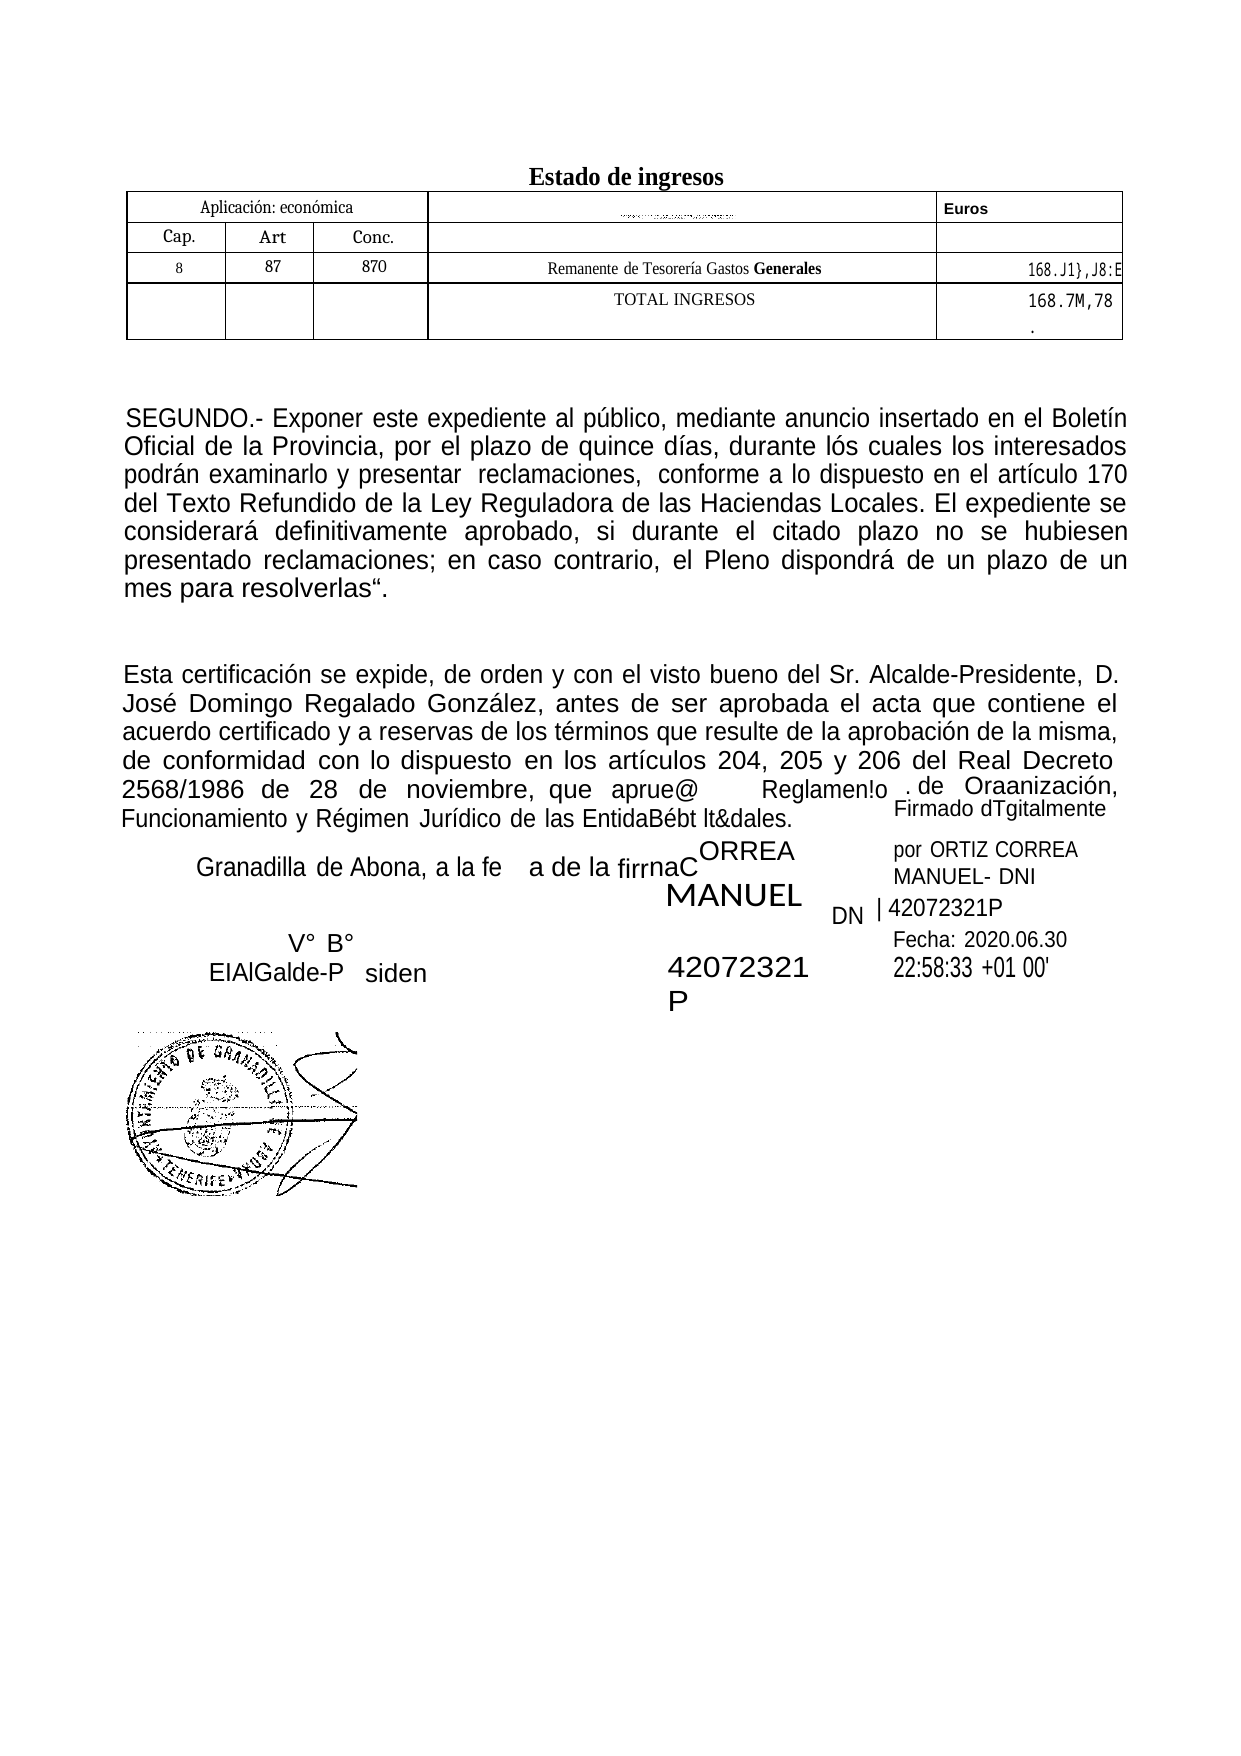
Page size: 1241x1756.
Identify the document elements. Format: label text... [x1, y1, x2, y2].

text . de Oraanización, [904, 775, 1241, 799]
text EIAlGalde-P siden [207, 958, 429, 988]
table_cell 87 [226, 253, 313, 282]
text por ORTIZ CORREA [893, 844, 1241, 861]
table_cell Cap. [128, 223, 225, 252]
text DN | 42072321P [831, 894, 1241, 922]
text 2568/1986 de 28 de noviembre, que aprue@ Reglamen!o Funcionamiento y Régimen Jurídico de las EntidaBébt lt&dales. [121, 775, 893, 833]
table_header Aplicación: económica [128, 192, 427, 222]
table_cell [226, 284, 313, 339]
table_cell Art [226, 223, 313, 252]
table_cell [128, 284, 225, 339]
table_cell Remanente de Tesorería Gastos Generales [429, 253, 936, 282]
text MANUEL [19, 887, 802, 911]
table_header Euros [937, 192, 1122, 222]
subtitle 22:58:33 +01 00' [893, 952, 1241, 984]
table_cell 8 [128, 253, 225, 282]
text SEGUNDO.- Exponer este expediente al público, mediante anuncio insertado en el Boletín Oficial de la Provincia, por el plazo de quince días, durante lós cuales los interesados podrán examinarlo y presentar reclamaciones, conforme a lo dispuesto en el artículo 170 del Texto Refundido de la Ley Reguladora de las Haciendas Locales. El expediente se considerará definitivamente aprobado, si durante el citado plazo no se hubiesen presentado reclamaciones; en caso contrario, el Pleno dispondrá de un plazo de un mes para resolverlas“. [123, 404, 1129, 603]
table_cell [429, 223, 936, 252]
table_cell TOTAL INGRESOS [429, 284, 936, 339]
text MANUEL- DNI [893, 863, 1241, 889]
text Firmado dTgitalmente [895, 799, 1241, 820]
table_header [429, 192, 936, 222]
table_cell [314, 284, 427, 339]
table_cell 168.J1},J8:E [937, 253, 1122, 282]
table_cell [937, 223, 1122, 252]
text Estado de ingresos [422, 161, 831, 191]
table_cell Conc. [314, 223, 427, 252]
table_cell 870 [314, 253, 427, 282]
table_cell 168.7M,78. [937, 284, 1122, 339]
text Esta certificación se expide, de orden y con el visto bueno del Sr. Alcalde-Presidente, D. José Domingo Regalado González, antes de ser aprobada el acta que contiene el acuerdo certificado y a reservas de los términos que resulte de la aprobación de la misma, de conformidad con lo dispuesto en los artículos 204, 205 y 206 del Real Decreto [122, 661, 1119, 775]
text Fecha: 2020.06.30 [893, 928, 1241, 952]
subtitle Granadilla de Abona, a la fe a de la firrnaCORREA [196, 844, 802, 887]
text V° B° [213, 928, 429, 958]
subtitle 42072321 P [667, 950, 838, 1017]
